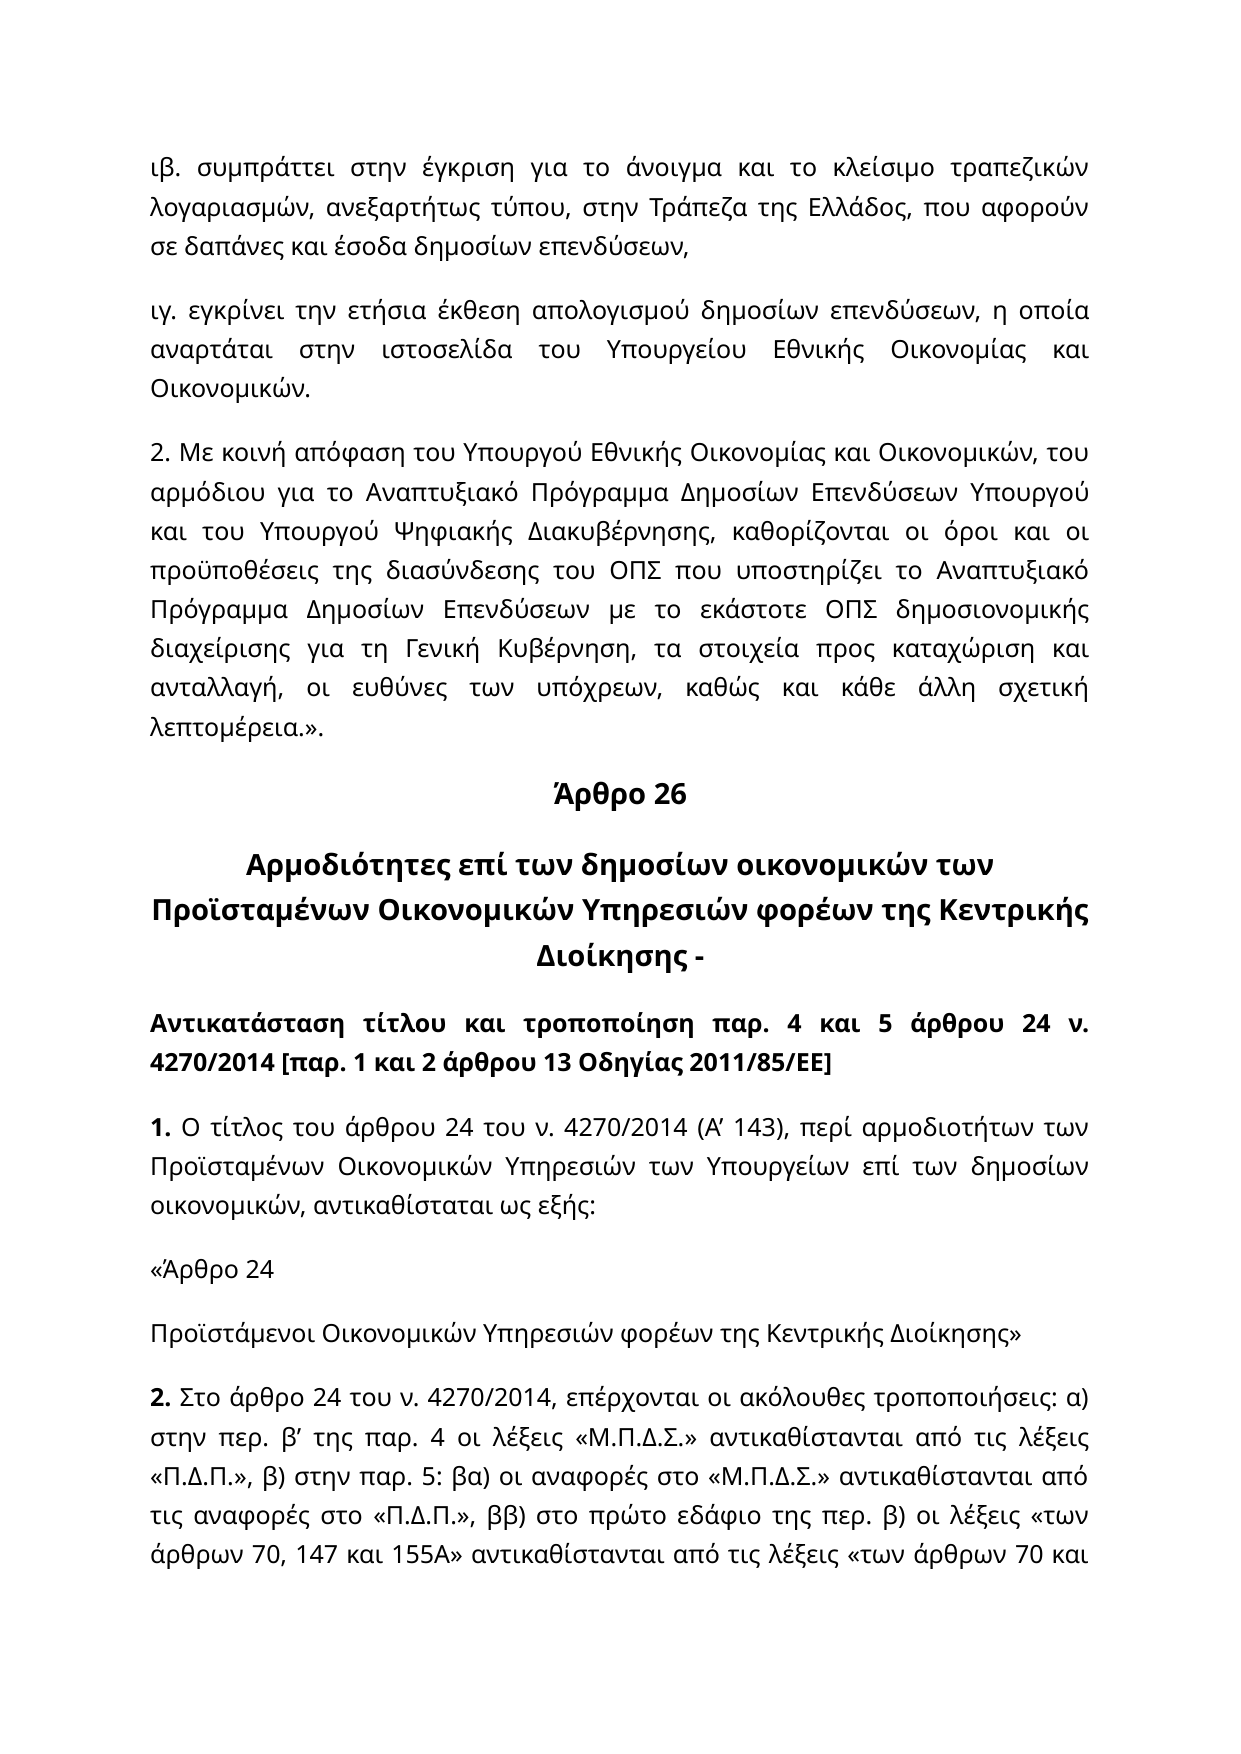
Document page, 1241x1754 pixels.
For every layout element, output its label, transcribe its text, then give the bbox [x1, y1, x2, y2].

text 2. Με κοινή απόφαση του Υπουργού Εθνικής Οικονομίας και Οικονομικών, του αρμόδιου για το Αναπτυξιακό Πρόγραμμα Δημοσίων Επενδύσεων Υπουργού και του Υπουργού Ψηφιακής Διακυβέρνησης, καθορίζονται οι όροι και οι προϋποθέσεις της διασύνδεσης του ΟΠΣ που υποστηρίζει το Αναπτυξιακό Πρόγραμμα Δημοσίων Επενδύσεων με το εκάστοτε ΟΠΣ δημοσιονομικής διαχείρισης για τη Γενική Κυβέρνηση, τα στοιχεία προς καταχώριση και ανταλλαγή, οι ευθύνες των υπόχρεων, καθώς και κάθε άλλη σχετική λεπτομέρεια.». [150, 435, 1090, 743]
text ιβ. συμπράττει στην έγκριση για το άνοιγμα και το κλείσιμο τραπεζικών λογαριασμών, ανεξαρτήτως τύπου, στην Τράπεζα της Ελλάδος, που αφορούν σε δαπάνες και έσοδα δημοσίων επενδύσεων, [150, 150, 1090, 262]
subtitle Άρθρο 26 [150, 773, 1090, 813]
text Προϊστάμενοι Οικονομικών Υπηρεσιών φορέων της Κεντρικής Διοίκησης» [150, 1316, 1090, 1350]
text ιγ. εγκρίνει την ετήσια έκθεση απολογισμού δημοσίων επενδύσεων, η οποία αναρτάται στην ιστοσελίδα του Υπουργείου Εθνικής Οικονομίας και Οικονομικών. [150, 292, 1090, 405]
text 2. Στο άρθρο 24 του ν. 4270/2014, επέρχονται οι ακόλουθες τροποποιήσεις: α) στην περ. β’ της παρ. 4 οι λέξεις «Μ.Π.Δ.Σ.» αντικαθίστανται από τις λέξεις «Π.Δ.Π.», β) στην παρ. 5: βα) οι αναφορές στο «Μ.Π.Δ.Σ.» αντικαθίστανται από τις αναφορές στο «Π.Δ.Π.», ββ) στο πρώτο εδάφιο της περ. β) οι λέξεις «των άρθρων 70, 147 και 155Α» αντικαθίστανται από τις λέξεις «των άρθρων 70 και [150, 1380, 1090, 1571]
text 1. Ο τίτλος του άρθρου 24 του ν. 4270/2014 (Α’ 143), περί αρμοδιοτήτων των Προϊσταμένων Οικονομικών Υπηρεσιών των Υπουργείων επί των δημοσίων οικονομικών, αντικαθίσταται ως εξής: [150, 1109, 1090, 1222]
subtitle Αρμοδιότητες επί των δημοσίων οικονομικών των Προϊσταμένων Οικονομικών Υπηρεσιών φορέων της Κεντρικής Διοίκησης - [150, 844, 1090, 975]
text Αντικατάσταση τίτλου και τροποποίηση παρ. 4 και 5 άρθρου 24 ν. 4270/2014 [παρ. 1 και 2 άρθρου 13 Οδηγίας 2011/85/ΕΕ] [150, 1006, 1090, 1079]
text «Άρθρο 24 [150, 1252, 1090, 1286]
